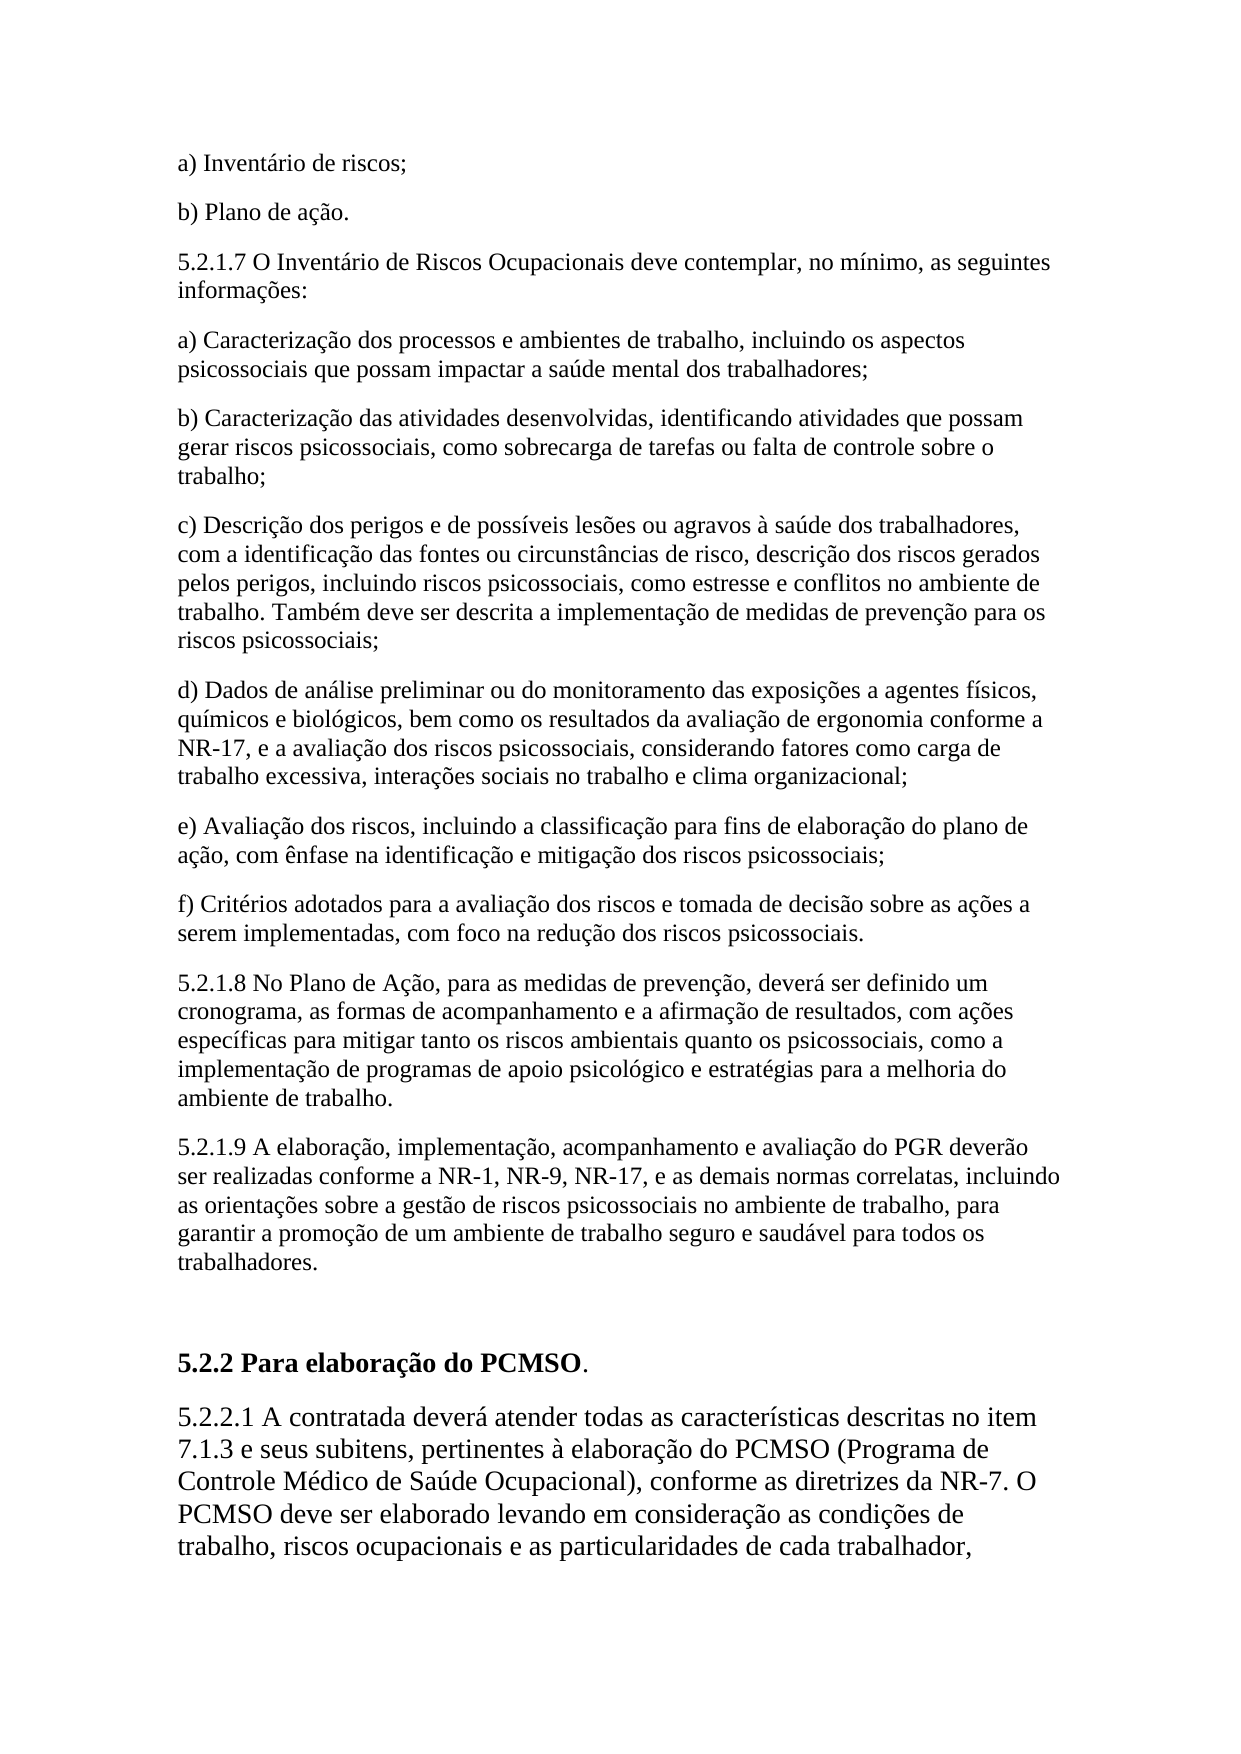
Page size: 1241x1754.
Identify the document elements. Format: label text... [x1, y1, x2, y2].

text b) Plano de ação. [177, 197, 1063, 226]
text 5.2.2.1 A contratada deverá atender todas as características descritas no item 7.1.3 e seus subitens, pertinentes à elaboração do PCMSO (Programa de Controle Médico de Saúde Ocupacional), conforme as diretrizes da NR-7. O PCMSO deve ser elaborado levando em consideração as condições de trabalho, riscos ocupacionais e as particularidades de cada trabalhador, [177, 1399, 1063, 1562]
text f) Critérios adotados para a avaliação dos riscos e tomada de decisão sobre as ações a serem implementadas, com foco na redução dos riscos psicossociais. [177, 889, 1063, 947]
text 5.2.2 Para elaboração do PCMSO. [177, 1346, 1063, 1379]
text 5.2.1.7 O Inventário de Riscos Ocupacionais deve contemplar, no mínimo, as seguintes informações: [177, 247, 1063, 304]
text e) Avaliação dos riscos, incluindo a classificação para fins de elaboração do plano de ação, com ênfase na identificação e mitigação dos riscos psicossociais; [177, 811, 1063, 868]
text 5.2.1.9 A elaboração, implementação, acompanhamento e avaliação do PGR deverão ser realizadas conforme a NR-1, NR-9, NR-17, e as demais normas correlatas, incluindo as orientações sobre a gestão de riscos psicossociais no ambiente de trabalho, para garantir a promoção de um ambiente de trabalho seguro e saudável para todos os trabalhadores. [177, 1132, 1063, 1276]
text a) Caracterização dos processos e ambientes de trabalho, incluindo os aspectos psicossociais que possam impactar a saúde mental dos trabalhadores; [177, 325, 1063, 383]
text b) Caracterização das atividades desenvolvidas, identificando atividades que possam gerar riscos psicossociais, como sobrecarga de tarefas ou falta de controle sobre o trabalho; [177, 403, 1063, 490]
text d) Dados de análise preliminar ou do monitoramento das exposições a agentes físicos, químicos e biológicos, bem como os resultados da avaliação de ergonomia conforme a NR-17, e a avaliação dos riscos psicossociais, considerando fatores como carga de trabalho excessiva, interações sociais no trabalho e clima organizacional; [177, 675, 1063, 790]
text a) Inventário de riscos; [177, 148, 1063, 176]
text c) Descrição dos perigos e de possíveis lesões ou agravos à saúde dos trabalhadores, com a identificação das fontes ou circunstâncias de risco, descrição dos riscos gerados pelos perigos, incluindo riscos psicossociais, como estresse e conflitos no ambiente de trabalho. Também deve ser descrita a implementação de medidas de prevenção para os riscos psicossociais; [177, 511, 1063, 654]
text 5.2.1.8 No Plano de Ação, para as medidas de prevenção, deverá ser definido um cronograma, as formas de acompanhamento e a afirmação de resultados, com ações específicas para mitigar tanto os riscos ambientais quanto os psicossociais, como a implementação de programas de apoio psicológico e estratégias para a melhoria do ambiente de trabalho. [177, 968, 1063, 1111]
